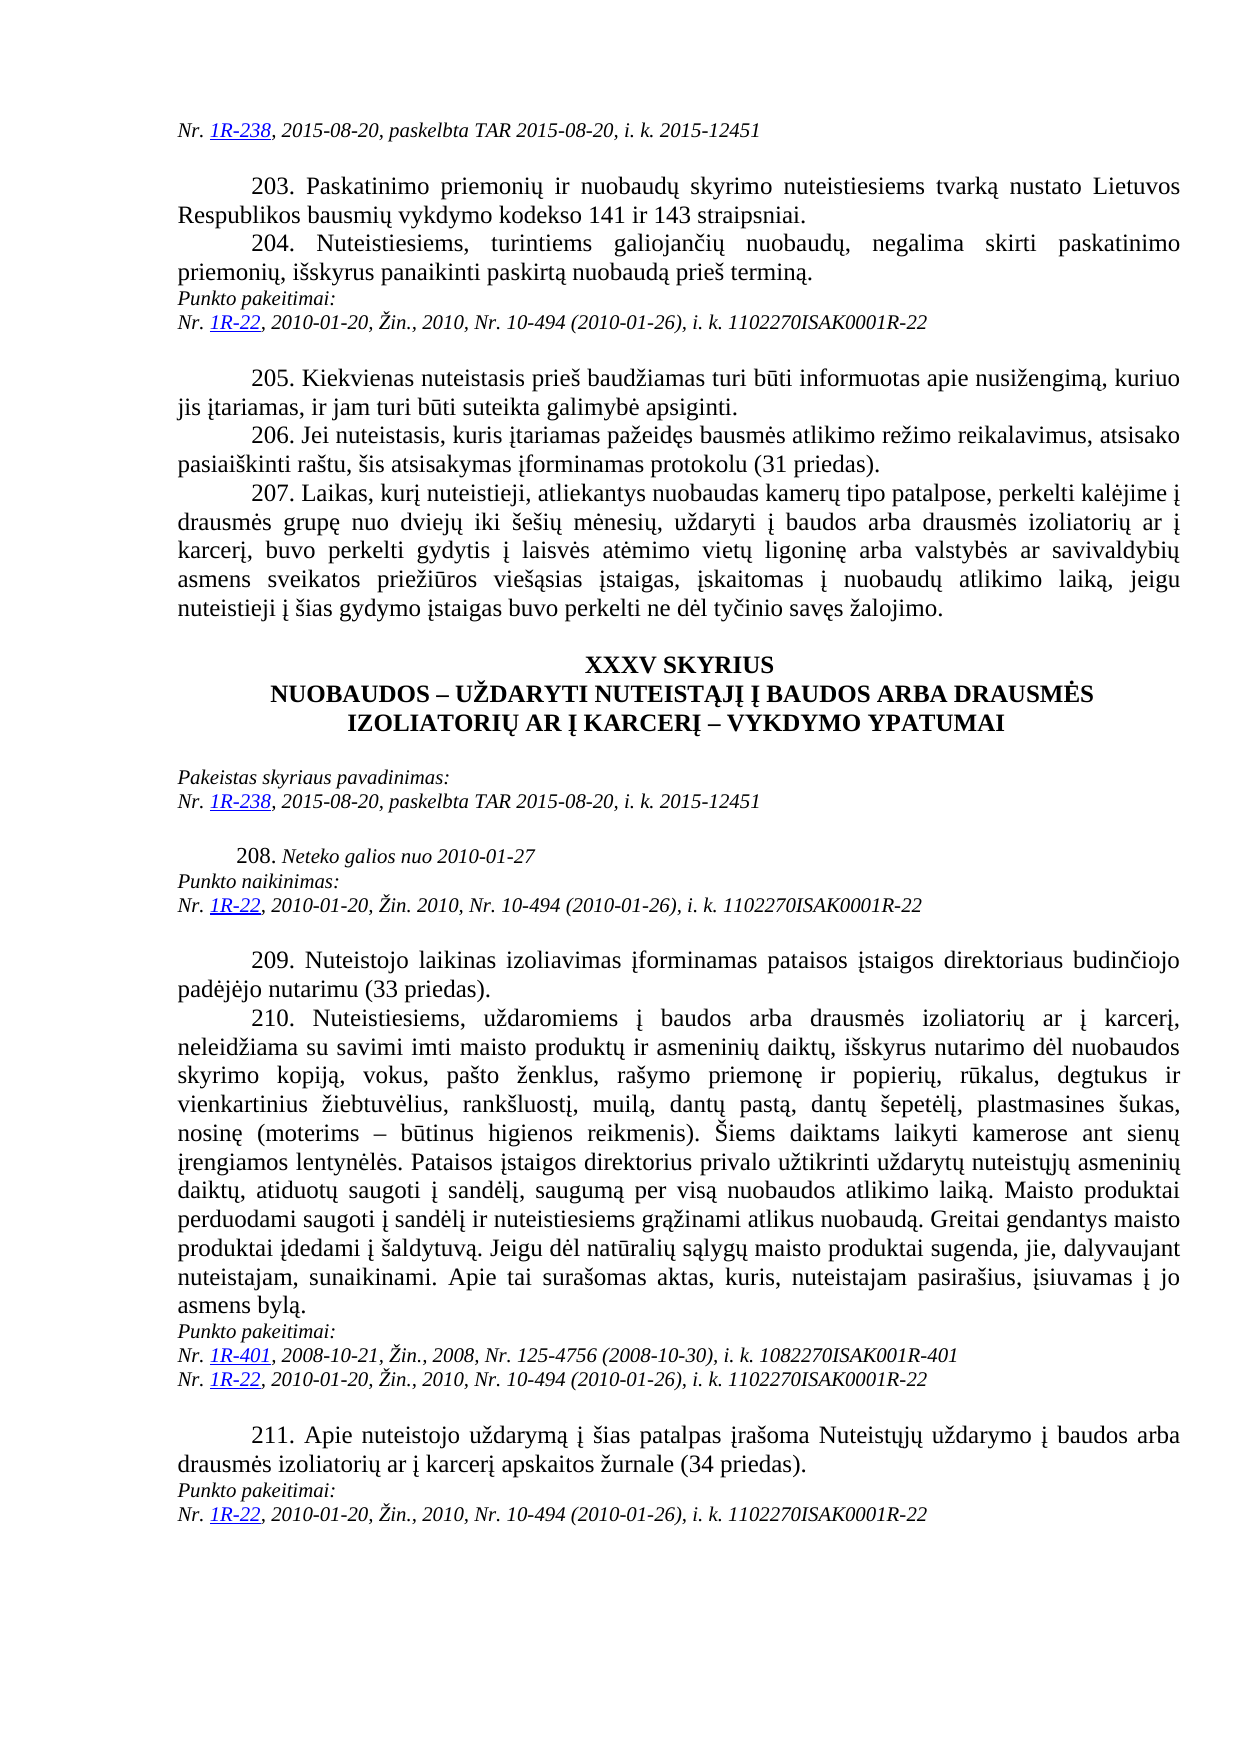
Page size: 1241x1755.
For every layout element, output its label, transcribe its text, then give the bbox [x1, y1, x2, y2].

text Punkto pakeitimai: [177, 286, 1181, 310]
text Punkto pakeitimai: [177, 1319, 1181, 1343]
text 204. Nuteistiesiems, turintiems galiojančių nuobaudų, negalima skirti paskatinimo priemonių, išskyrus panaikinti paskirtą nuobaudą prieš terminą. [177, 228, 1181, 286]
text Pakeistas skyriaus pavadinimas: [177, 765, 1181, 789]
text Nr. 1R-22, 2010-01-20, Žin. 2010, Nr. 10-494 (2010-01-26), i. k. 1102270ISAK0001R-22 [177, 893, 1181, 917]
text XXXV SKYRIUS [177, 650, 1181, 679]
text 209. Nuteistojo laikinas izoliavimas įforminamas pataisos įstaigos direktoriaus budinčiojo padėjėjo nutarimu (33 priedas). [177, 945, 1181, 1003]
text 207. Laikas, kurį nuteistieji, atliekantys nuobaudas kamerų tipo patalpose, perkelti kalėjime į drausmės grupę nuo dviejų iki šešių mėnesių, uždaryti į baudos arba drausmės izoliatorių ar į karcerį, buvo perkelti gydytis į laisvės atėmimo vietų ligoninę arba valstybės ar savivaldybių asmens sveikatos priežiūros viešąsias įstaigas, įskaitomas į nuobaudų atlikimo laiką, jeigu nuteistieji į šias gydymo įstaigas buvo perkelti ne dėl tyčinio savęs žalojimo. [177, 478, 1181, 622]
text 206. Jei nuteistasis, kuris įtariamas pažeidęs bausmės atlikimo režimo reikalavimus, atsisako pasiaiškinti raštu, šis atsisakymas įforminamas protokolu (31 priedas). [177, 420, 1181, 478]
text Punkto naikinimas: [177, 868, 1181, 893]
text Punkto pakeitimai: [177, 1478, 1181, 1502]
text 208. Neteko galios nuo 2010-01-27 [177, 842, 1181, 868]
text Nr. 1R-22, 2010-01-20, Žin., 2010, Nr. 10-494 (2010-01-26), i. k. 1102270ISAK0001R-22 [177, 1367, 1181, 1391]
text NUOBAUDOS – UŽDARYTI NUTEISTĄJĮ Į BAUDOS ARBA DRAUSMĖS IZOLIATORIŲ AR Į KARCERĮ – VYKDYMO YPATUMAI [177, 679, 1181, 737]
text Nr. 1R-401, 2008-10-21, Žin., 2008, Nr. 125-4756 (2008-10-30), i. k. 1082270ISAK001R-401 [177, 1343, 1181, 1367]
text Nr. 1R-238, 2015-08-20, paskelbta TAR 2015-08-20, i. k. 2015-12451 [177, 789, 1181, 813]
text Nr. 1R-22, 2010-01-20, Žin., 2010, Nr. 10-494 (2010-01-26), i. k. 1102270ISAK0001R-22 [177, 1502, 1181, 1526]
text 211. Apie nuteistojo uždarymą į šias patalpas įrašoma Nuteistųjų uždarymo į baudos arba drausmės izoliatorių ar į karcerį apskaitos žurnale (34 priedas). [177, 1420, 1181, 1478]
text 203. Paskatinimo priemonių ir nuobaudų skyrimo nuteistiesiems tvarką nustato Lietuvos Respublikos bausmių vykdymo kodekso 141 ir 143 straipsniai. [177, 171, 1181, 228]
text 205. Kiekvienas nuteistasis prieš baudžiamas turi būti informuotas apie nusižengimą, kuriuo jis įtariamas, ir jam turi būti suteikta galimybė apsiginti. [177, 363, 1181, 420]
text Nr. 1R-22, 2010-01-20, Žin., 2010, Nr. 10-494 (2010-01-26), i. k. 1102270ISAK0001R-22 [177, 310, 1181, 334]
text 210. Nuteistiesiems, uždaromiems į baudos arba drausmės izoliatorių ar į karcerį, neleidžiama su savimi imti maisto produktų ir asmeninių daiktų, išskyrus nutarimo dėl nuobaudos skyrimo kopiją, vokus, pašto ženklus, rašymo priemonę ir popierių, rūkalus, degtukus ir vienkartinius žiebtuvėlius, rankšluostį, muilą, dantų pastą, dantų šepetėlį, plastmasines šukas, nosinę (moterims – būtinus higienos reikmenis). Šiems daiktams laikyti kamerose ant sienų įrengiamos lentynėlės. Pataisos įstaigos direktorius privalo užtikrinti uždarytų nuteistųjų asmeninių daiktų, atiduotų saugoti į sandėlį, saugumą per visą nuobaudos atlikimo laiką. Maisto produktai perduodami saugoti į sandėlį ir nuteistiesiems grąžinami atlikus nuobaudą. Greitai gendantys maisto produktai įdedami į šaldytuvą. Jeigu dėl natūralių sąlygų maisto produktai sugenda, jie, dalyvaujant nuteistajam, sunaikinami. Apie tai surašomas aktas, kuris, nuteistajam pasirašius, įsiuvamas į jo asmens bylą. [177, 1003, 1181, 1319]
text Nr. 1R-238, 2015-08-20, paskelbta TAR 2015-08-20, i. k. 2015-12451 [177, 118, 1181, 142]
